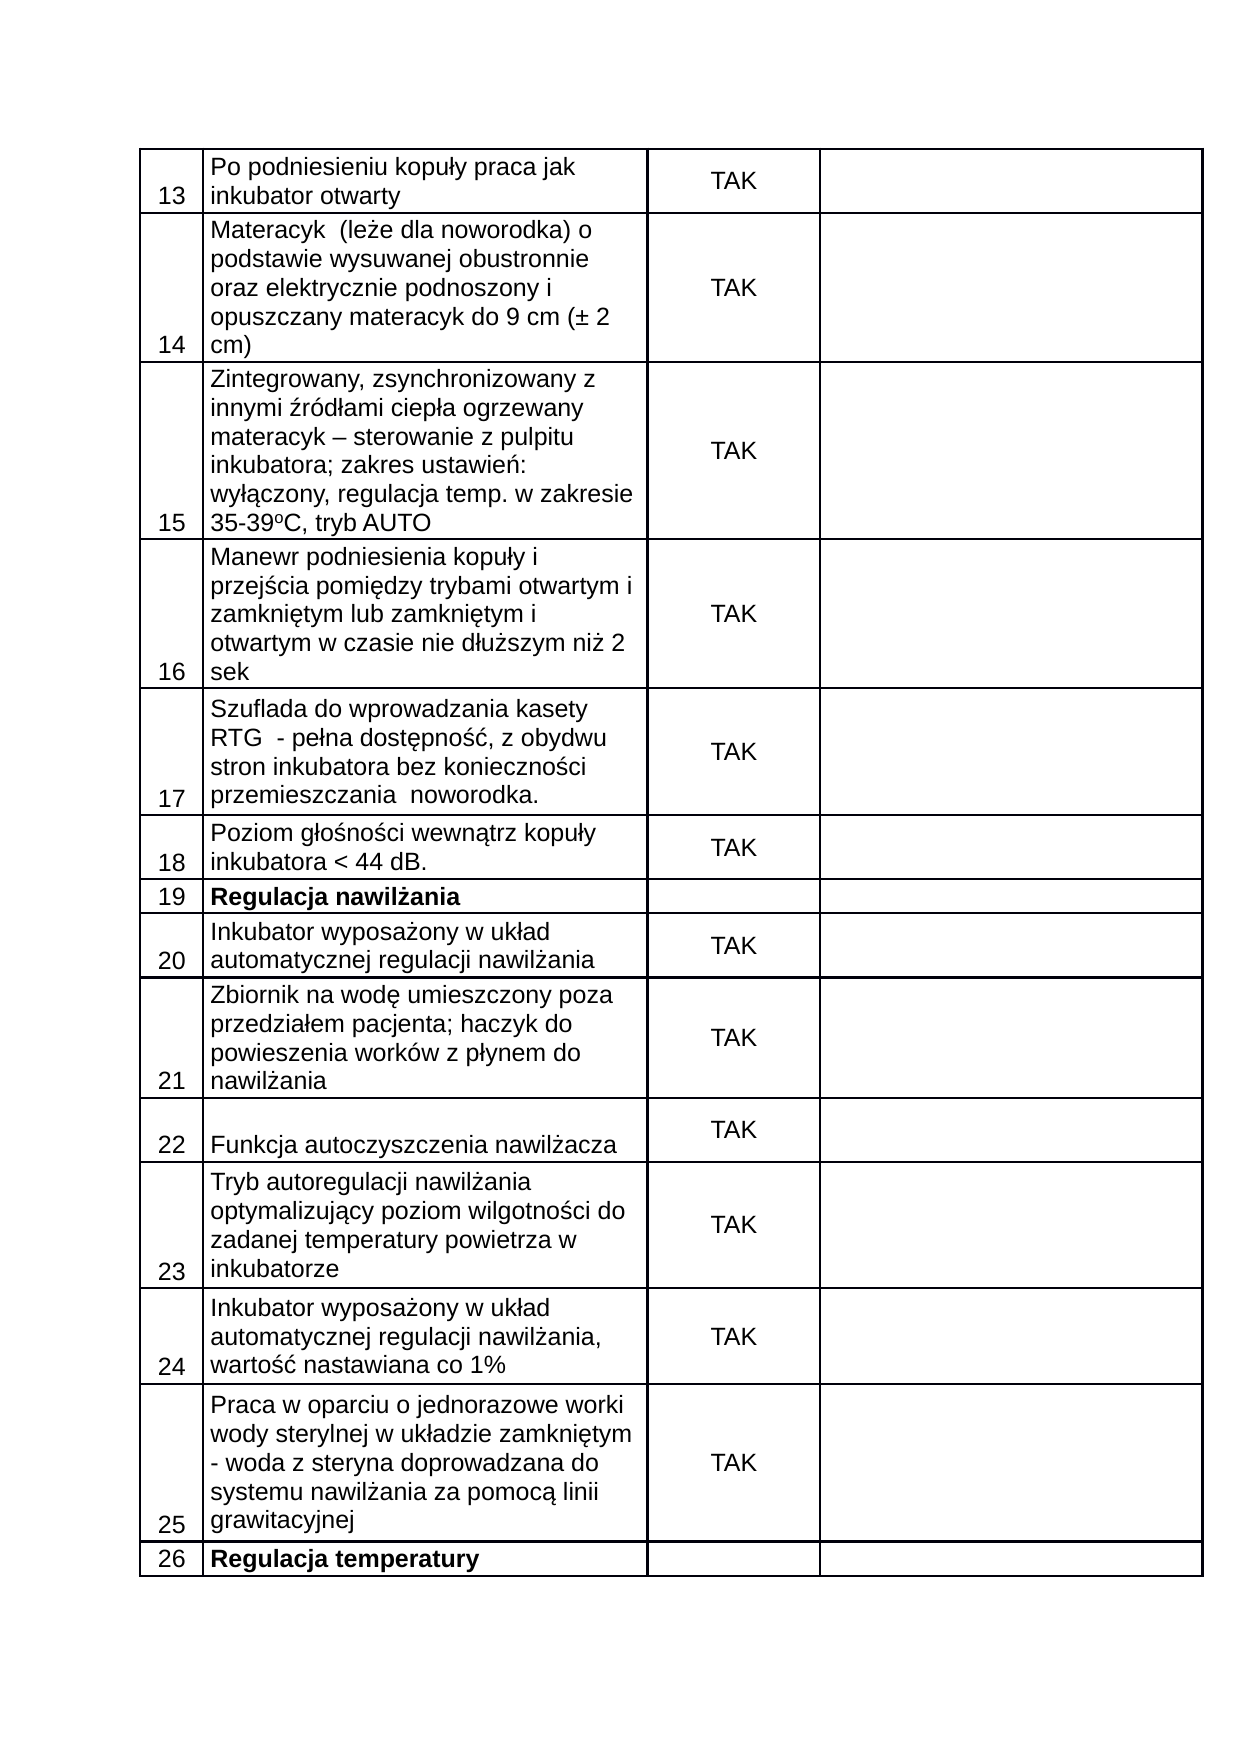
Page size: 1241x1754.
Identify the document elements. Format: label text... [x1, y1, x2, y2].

table_cell 19 [141, 880, 202, 912]
table_cell Poziom głośności wewnątrz kopuły inkubatora < 44 dB. [204, 816, 646, 878]
table_cell 24 [141, 1289, 202, 1382]
table_cell 16 [141, 540, 202, 687]
table_cell Manewr podniesienia kopuły i przejścia pomiędzy trybami otwartym i zamkniętym lub zamkniętym i otwartym w czasie nie dłuższym niż 2 sek [204, 540, 646, 687]
table_cell TAK [649, 979, 819, 1097]
table_cell TAK [649, 914, 819, 976]
table_cell 23 [141, 1163, 202, 1287]
table_cell [649, 1543, 819, 1575]
table_cell 18 [141, 816, 202, 878]
table_cell [821, 1543, 1201, 1575]
table_cell 17 [141, 689, 202, 814]
table_cell 25 [141, 1385, 202, 1540]
table_cell [821, 540, 1201, 687]
table_cell Praca w oparciu o jednorazowe worki wody sterylnej w układzie zamkniętym - woda z steryna doprowadzana do systemu nawilżania za pomocą linii grawitacyjnej [204, 1385, 646, 1540]
table_cell TAK [649, 1099, 819, 1161]
table_cell [821, 363, 1201, 538]
table_cell [821, 1099, 1201, 1161]
table_cell Zbiornik na wodę umieszczony poza przedziałem pacjenta; haczyk do powieszenia worków z płynem do nawilżania [204, 979, 646, 1097]
table_cell Inkubator wyposażony w układ automatycznej regulacji nawilżania [204, 914, 646, 976]
table_cell TAK [649, 363, 819, 538]
table_cell Po podniesieniu kopuły praca jak inkubator otwarty [204, 150, 646, 212]
table_cell [821, 1289, 1201, 1382]
table_cell [821, 914, 1201, 976]
table_cell TAK [649, 150, 819, 212]
table_cell TAK [649, 1163, 819, 1287]
table_cell TAK [649, 816, 819, 878]
table_cell Funkcja autoczyszczenia nawilżacza [204, 1099, 646, 1161]
table_cell 22 [141, 1099, 202, 1161]
table_cell Regulacja temperatury [204, 1543, 646, 1575]
table_cell TAK [649, 1385, 819, 1540]
table_cell Materacyk (leże dla noworodka) o podstawie wysuwanej obustronnie oraz elektrycznie podnoszony i opuszczany materacyk do 9 cm (± 2 cm) [204, 214, 646, 361]
table_cell [649, 880, 819, 912]
table_cell TAK [649, 689, 819, 814]
table_cell Inkubator wyposażony w układ automatycznej regulacji nawilżania, wartość nastawiana co 1% [204, 1289, 646, 1382]
table_cell TAK [649, 540, 819, 687]
table_cell 14 [141, 214, 202, 361]
table_cell [821, 979, 1201, 1097]
table_cell Regulacja nawilżania [204, 880, 646, 912]
table_cell TAK [649, 214, 819, 361]
table_cell 15 [141, 363, 202, 538]
table_cell [821, 816, 1201, 878]
table_cell [821, 880, 1201, 912]
table_cell 13 [141, 150, 202, 212]
table_cell Tryb autoregulacji nawilżania optymalizujący poziom wilgotności do zadanej temperatury powietrza w inkubatorze [204, 1163, 646, 1287]
table_cell 26 [141, 1543, 202, 1575]
table_cell 20 [141, 914, 202, 976]
table_cell [821, 150, 1201, 212]
table_cell TAK [649, 1289, 819, 1382]
table_cell [821, 214, 1201, 361]
table_cell 21 [141, 979, 202, 1097]
table_cell [821, 1385, 1201, 1540]
table_cell Szuflada do wprowadzania kasety RTG - pełna dostępność, z obydwu stron inkubatora bez konieczności przemieszczania noworodka. [204, 689, 646, 814]
table_cell [821, 1163, 1201, 1287]
table_cell Zintegrowany, zsynchronizowany z innymi źródłami ciepła ogrzewany materacyk – sterowanie z pulpitu inkubatora; zakres ustawień: wyłączony, regulacja temp. w zakresie 35-39oC, tryb AUTO [204, 363, 646, 538]
table_cell [821, 689, 1201, 814]
